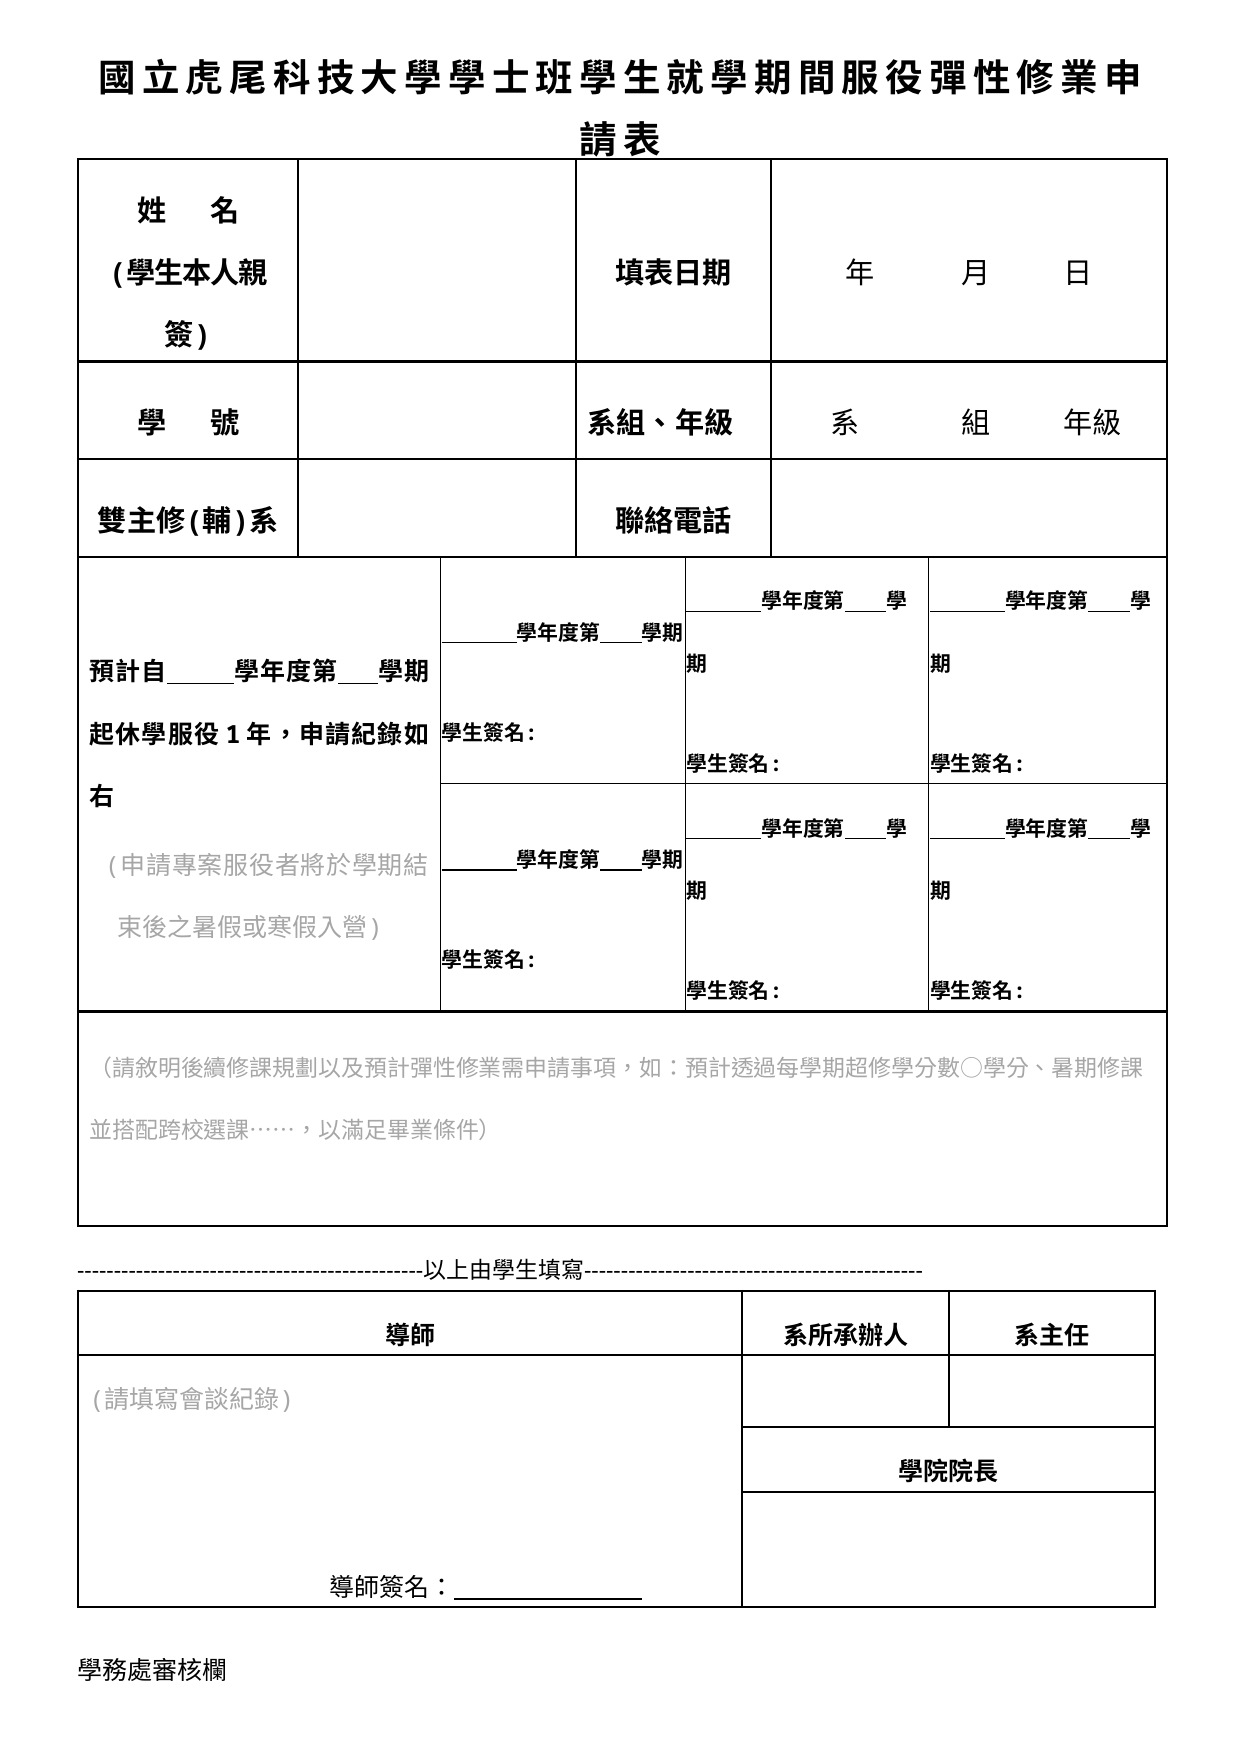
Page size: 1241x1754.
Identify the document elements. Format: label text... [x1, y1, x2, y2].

table_header 姓 名 (學生本人親簽) [79, 160, 297, 360]
table_cell （請敘明後續修課規劃以及預計彈性修業需申請事項，如：預計透過每學期超修學分數○學分、暑期修課並搭配跨校選課……，以滿足畢業條件） [79, 1013, 1166, 1225]
table_cell 學年度第 學期 學生簽名: [441, 784, 685, 1010]
table_cell [950, 1356, 1154, 1426]
table_cell [299, 363, 575, 458]
table_header 填表日期 [577, 160, 770, 360]
table_cell [743, 1493, 1154, 1606]
table_cell 學院院長 [743, 1428, 1154, 1491]
table_cell 學年度第 學期 學生簽名: [686, 558, 928, 783]
table_header [299, 160, 575, 360]
table_cell 預計自 學年度第 學期起休學服役1年，申請紀錄如右 (申請專案服役者將於學期結束後之暑假或寒假入營) [79, 558, 440, 1010]
table_cell 學年度第 學期 學生簽名: [929, 784, 1166, 1010]
text -----------------------------------------------以上由學生填寫---------------------------------------------- [77, 1227, 1163, 1289]
table_cell [299, 460, 575, 556]
text 國立虎尾科技大學學士班學生就學期間服役彈性修業申請表 [77, 33, 1163, 158]
table_cell 系 組 年級 [772, 363, 1166, 458]
table_cell [772, 460, 1166, 556]
table_cell 系組、年級 [577, 363, 770, 458]
table_cell 學年度第 學期 學生簽名: [441, 558, 685, 783]
table_cell 學年度第 學期 學生簽名: [929, 558, 1166, 783]
table_cell 雙主修(輔)系 [79, 460, 297, 556]
table_header 系主任 [950, 1292, 1154, 1354]
table_cell 聯絡電話 [577, 460, 770, 556]
table_cell 學 號 [79, 363, 297, 458]
table_header 系所承辦人 [743, 1292, 948, 1354]
table_cell [743, 1356, 948, 1426]
text 學務處審核欄 [77, 1627, 1163, 1689]
table_header 年 月 日 [772, 160, 1166, 360]
table_cell (請填寫會談紀錄) 導師簽名： [79, 1356, 741, 1606]
table_header 導師 [79, 1292, 741, 1354]
table_cell 學年度第 學期 學生簽名: [686, 784, 928, 1010]
